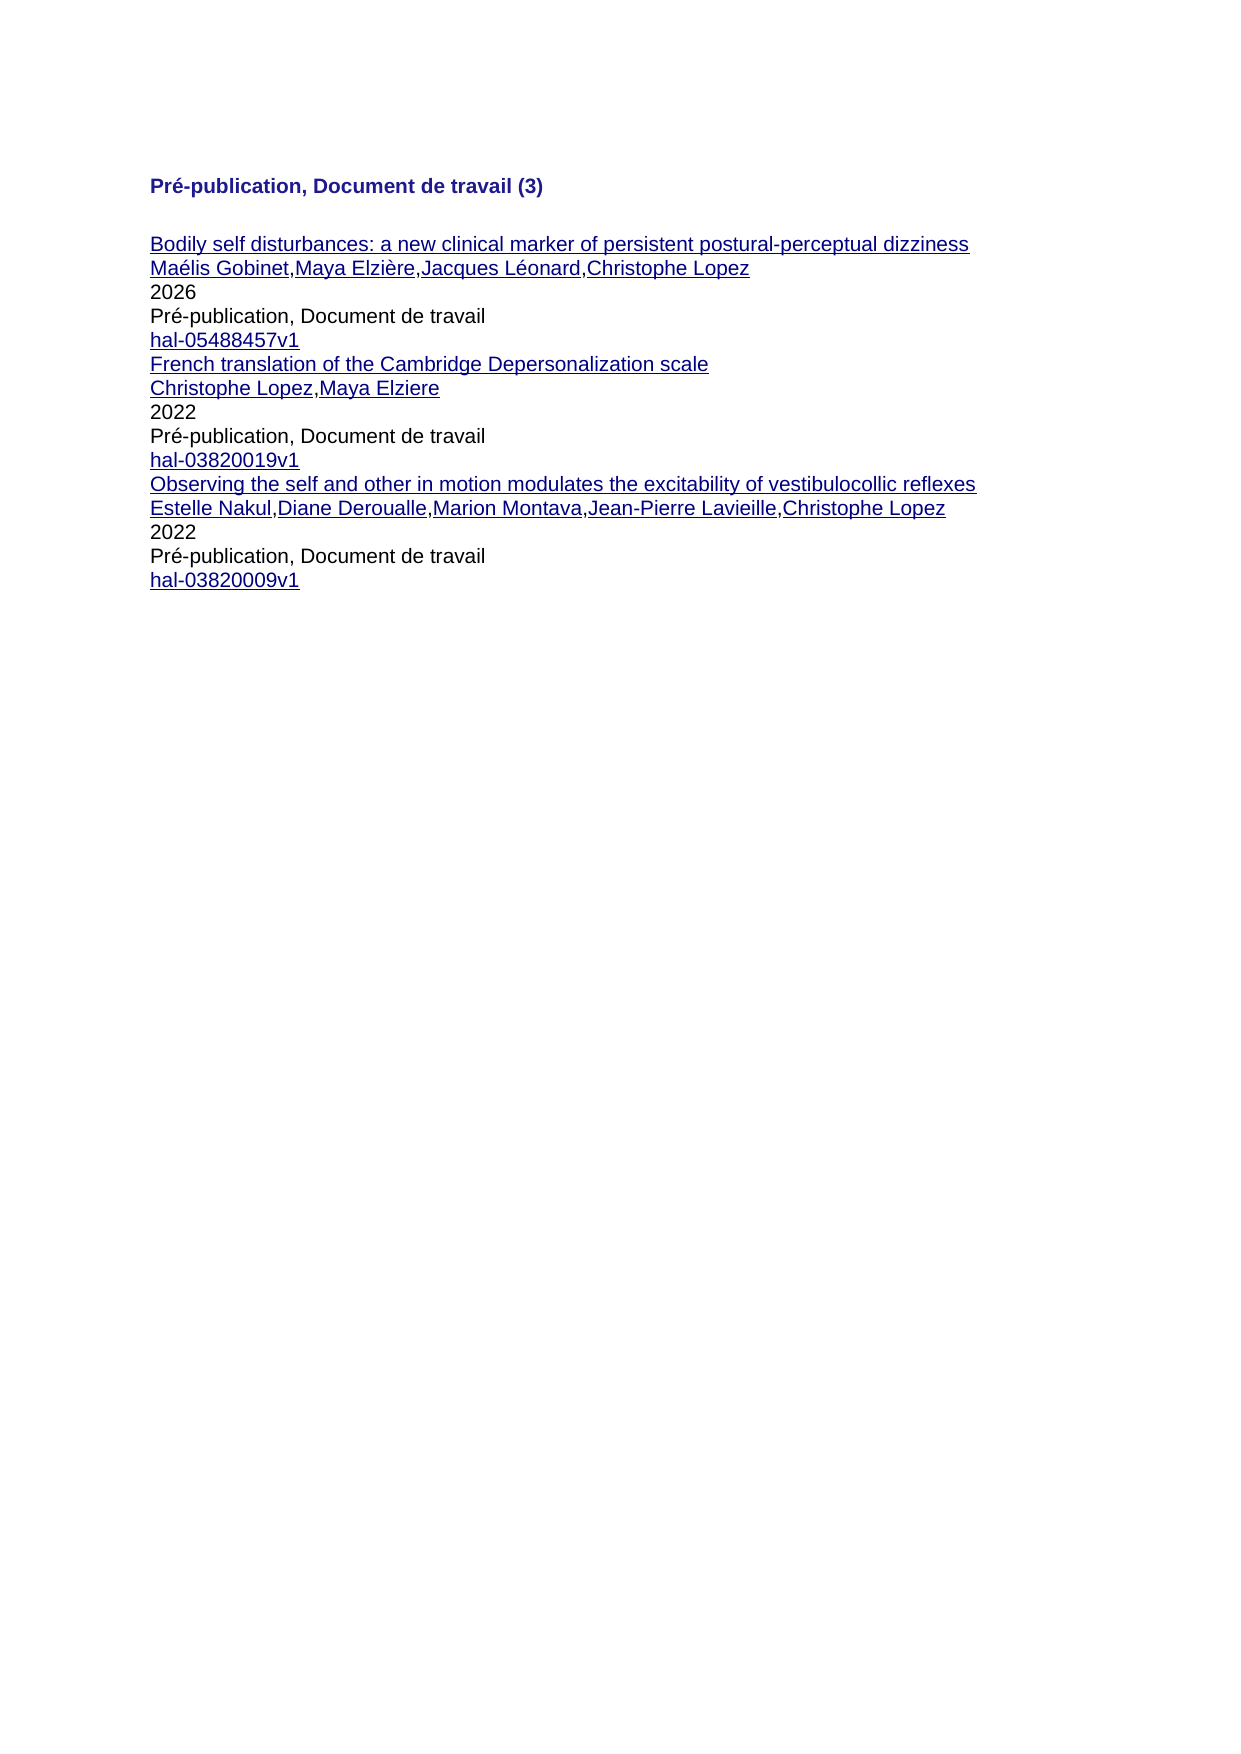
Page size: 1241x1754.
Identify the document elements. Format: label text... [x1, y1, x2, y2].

subtitle Pré-publication, Document de travail (3) [150, 174, 1090, 198]
table_cell Observing the self and other in motion modulates the excitability of vestibulocollic reflexes Estelle Nakul,Diane Deroualle,Marion Montava,Jean-Pierre Lavieille,Christophe Lopez 2022 Pré-publication, Document de travail hal-03820009v1 [150, 472, 1090, 592]
table_header Bodily self disturbances: a new clinical marker of persistent postural-perceptual dizziness Maélis Gobinet,Maya Elzière,Jacques Léonard,Christophe Lopez 2026 Pré-publication, Document de travail hal-05488457v1 [150, 232, 1090, 352]
table_cell French translation of the Cambridge Depersonalization scale Christophe Lopez,Maya Elziere 2022 Pré-publication, Document de travail hal-03820019v1 [150, 352, 1090, 472]
